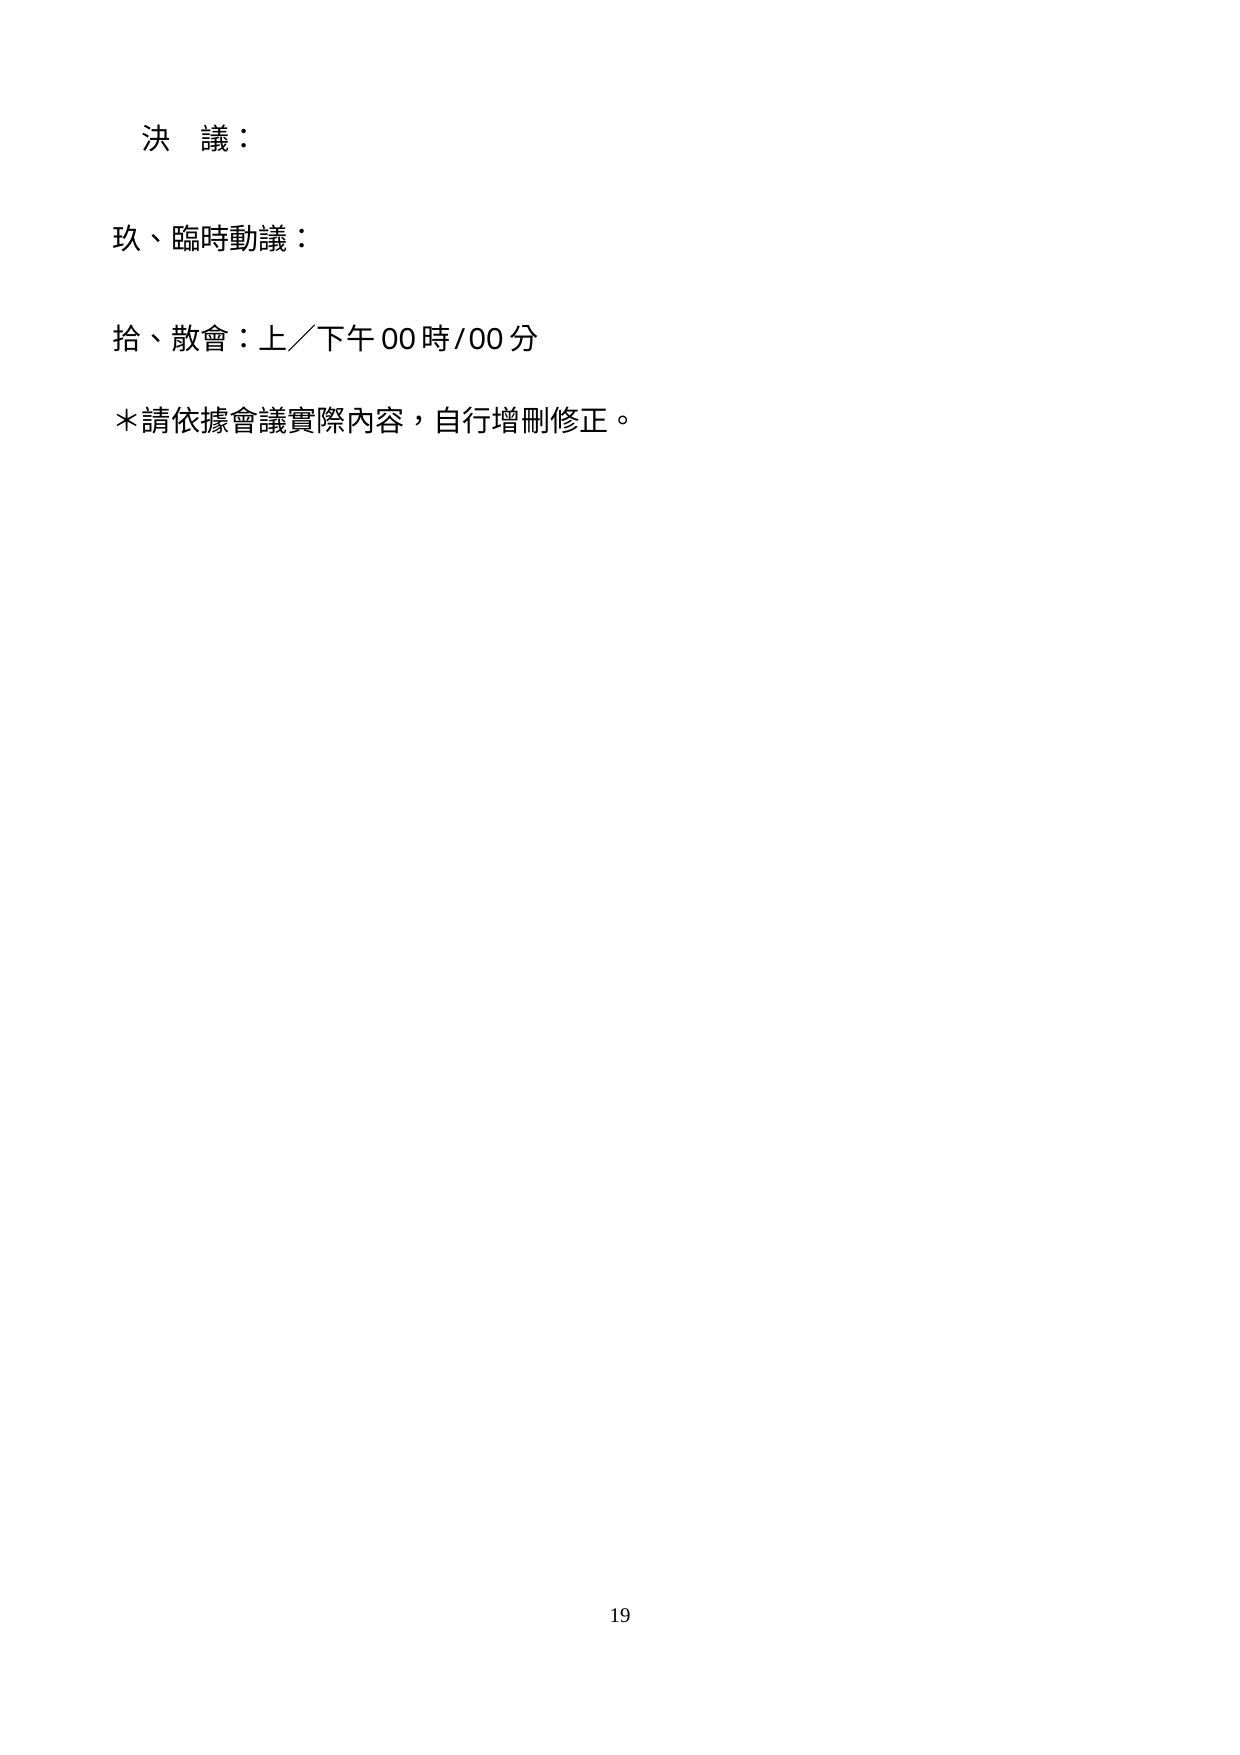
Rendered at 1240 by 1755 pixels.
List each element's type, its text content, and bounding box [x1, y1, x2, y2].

text ＊請依據會議實際內容，自行增刪修正。 [112, 377, 1127, 439]
text 玖、臨時動議： [112, 195, 1127, 258]
text 拾、散會：上∕下午OO時/OO分 [112, 295, 1127, 358]
text 決 議： [112, 95, 1127, 158]
